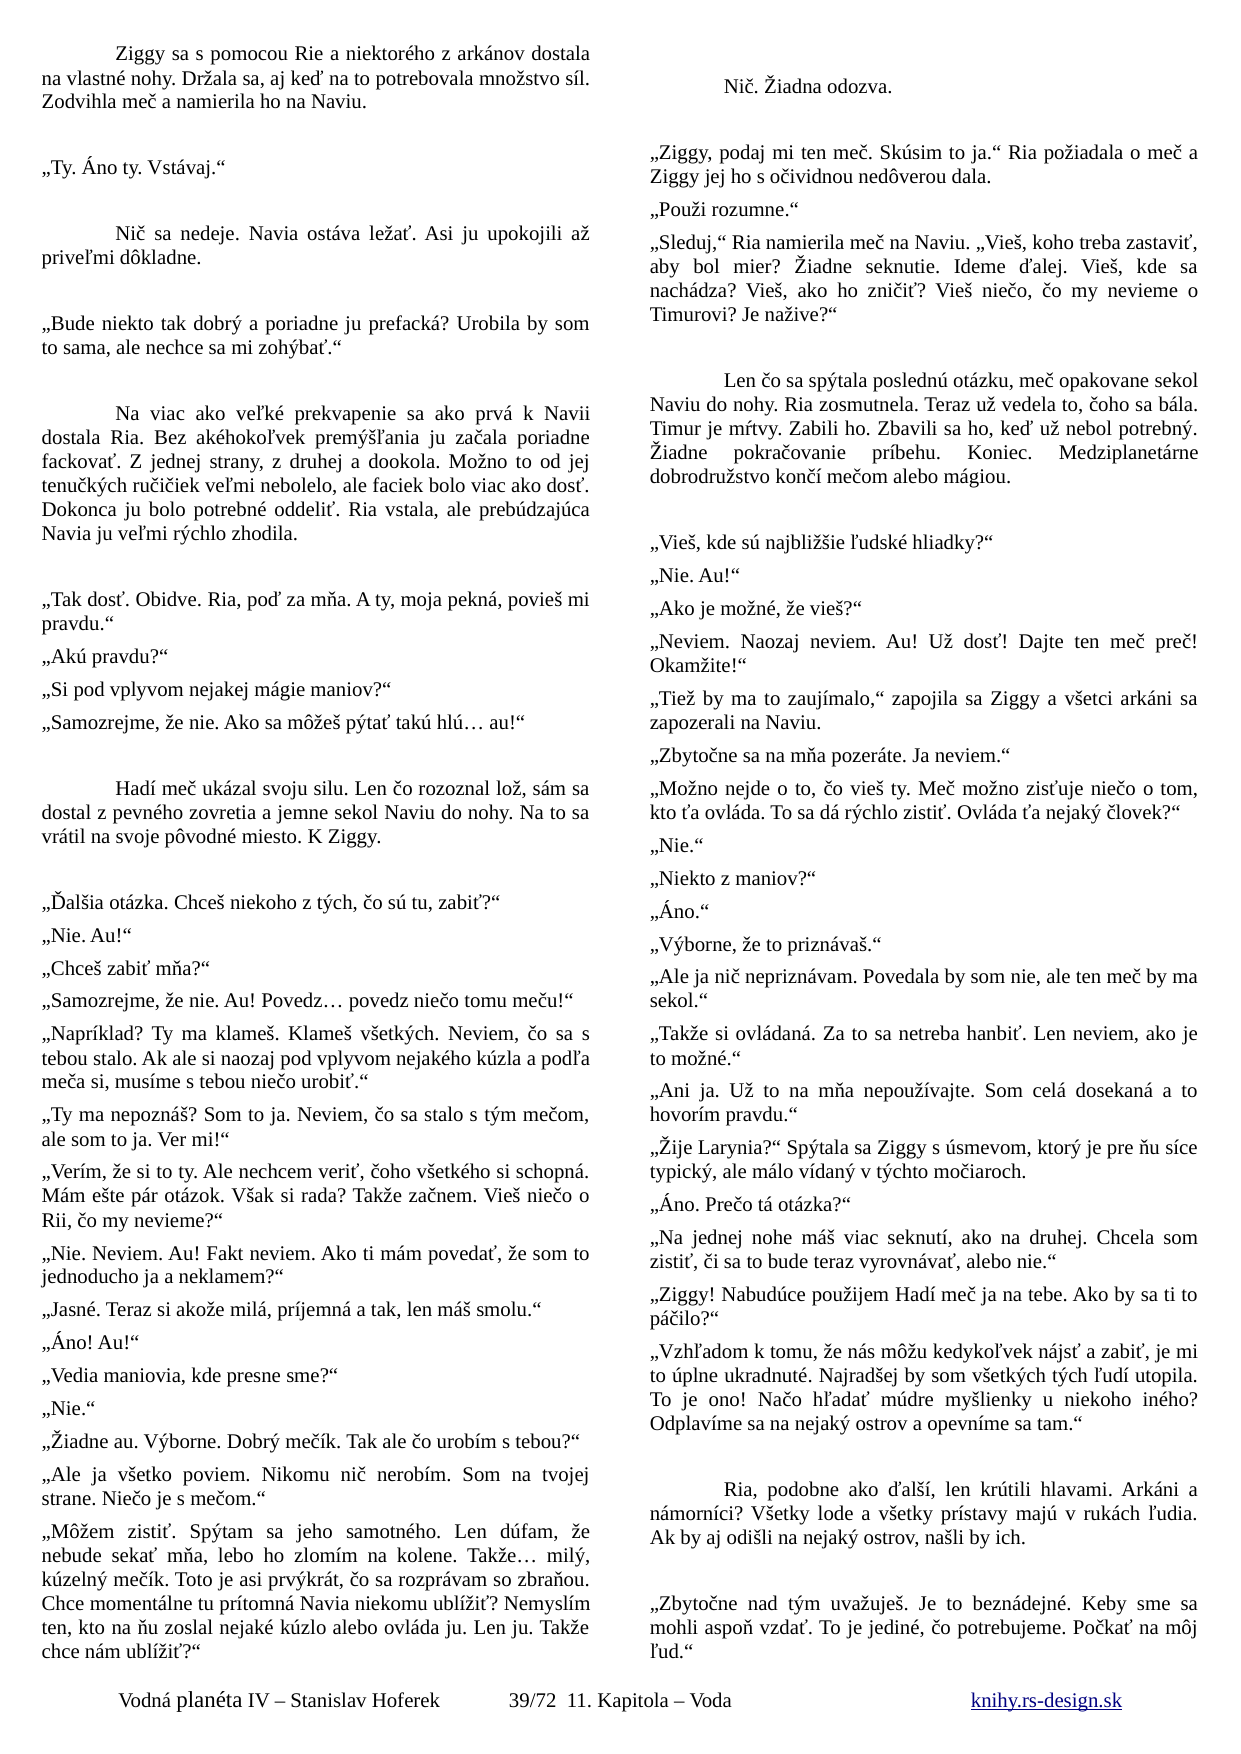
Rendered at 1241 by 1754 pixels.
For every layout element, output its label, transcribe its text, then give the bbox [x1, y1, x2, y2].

text „Ty ma nepoznáš? Som to ja. Neviem, čo sa stalo s tým mečom, ale som to ja. Ver mi!“ [41, 1102, 591, 1151]
text „Áno! Au!“ [41, 1330, 591, 1354]
text „Žiadne au. Výborne. Dobrý mečík. Tak ale čo urobím s tebou?“ [41, 1429, 591, 1453]
text „Si pod vplyvom nejakej mágie maniov?“ [41, 677, 591, 701]
text „Ziggy! Nabudúce použijem Hadí meč ja na tebe. Ako by sa ti to páčilo?“ [649, 1282, 1199, 1330]
text „Ako je možné, že vieš?“ [649, 596, 1199, 620]
text „Ani ja. Už to na mňa nepoužívajte. Som celá dosekaná a to hovorím pravdu.“ [649, 1078, 1199, 1126]
text „Zbytočne nad tým uvažuješ. Je to beznádejné. Keby sme sa mohli aspoň vzdať. To je jediné, čo potrebujeme. Počkať na môj ľud.“ [649, 1591, 1199, 1663]
text Nič sa nedeje. Navia ostáva ležať. Asi ju upokojili až priveľmi dôkladne. [41, 221, 591, 269]
text „Napríklad? Ty ma klameš. Klameš všetkých. Neviem, čo sa s tebou stalo. Ak ale si naozaj pod vplyvom nejakého kúzla a podľa meča si, musíme s tebou niečo urobiť.“ [41, 1021, 591, 1093]
text „Áno.“ [649, 898, 1199, 923]
text Ria, podobne ako ďalší, len krútili hlavami. Arkáni a námorníci? Všetky lode a všetky prístavy majú v rukách ľudia. Ak by aj odišli na nejaký ostrov, našli by ich. [649, 1477, 1199, 1549]
text „Tak dosť. Obidve. Ria, poď za mňa. A ty, moja pekná, povieš mi pravdu.“ [41, 587, 591, 635]
text „Jasné. Teraz si akože milá, príjemná a tak, len máš smolu.“ [41, 1297, 591, 1321]
text „Nie.“ [649, 833, 1199, 857]
text „Samozrejme, že nie. Ako sa môžeš pýtať takú hlú… au!“ [41, 710, 591, 734]
text „Nie. Au!“ [41, 923, 591, 947]
text „Bude niekto tak dobrý a poriadne ju prefacká? Urobila by som to sama, ale nechce sa mi zohýbať.“ [41, 311, 591, 359]
text „Niekto z maniov?“ [649, 866, 1199, 890]
text „Sleduj,“ Ria namierila meč na Naviu. „Vieš, koho treba zastaviť, aby bol mier? Žiadne seknutie. Ideme ďalej. Vieš, kde sa nachádza? Vieš, ako ho zničiť? Vieš niečo, čo my nevieme o Timurovi? Je nažive?“ [649, 230, 1199, 326]
text „Ale ja nič nepriznávam. Povedala by som nie, ale ten meč by ma sekol.“ [649, 964, 1199, 1012]
text Nič. Žiadna odozva. [649, 74, 1199, 98]
text „Chceš zabiť mňa?“ [41, 956, 591, 979]
text „Vedia maniovia, kde presne sme?“ [41, 1363, 591, 1387]
text „Výborne, že to priznávaš.“ [649, 931, 1199, 956]
text „Ale ja všetko poviem. Nikomu nič nerobím. Som na tvojej strane. Niečo je s mečom.“ [41, 1462, 591, 1510]
text „Nie. Neviem. Au! Fakt neviem. Ako ti mám povedať, že som to jednoducho ja a neklamem?“ [41, 1240, 591, 1288]
text Hadí meč ukázal svoju silu. Len čo rozoznal lož, sám sa dostal z pevného zovretia a jemne sekol Naviu do nohy. Na to sa vrátil na svoje pôvodné miesto. K Ziggy. [41, 776, 591, 848]
text „Ty. Áno ty. Vstávaj.“ [41, 155, 591, 179]
text „Žije Larynia?“ Spýtala sa Ziggy s úsmevom, ktorý je pre ňu síce typický, ale málo vídaný v týchto močiaroch. [649, 1135, 1199, 1183]
text „Áno. Prečo tá otázka?“ [649, 1192, 1199, 1216]
text „Verím, že si to ty. Ale nechcem veriť, čoho všetkého si schopná. Mám ešte pár otázok. Však si rada? Takže začnem. Vieš niečo o Rii, čo my nevieme?“ [41, 1159, 591, 1232]
text „Ďalšia otázka. Chceš niekoho z tých, čo sú tu, zabiť?“ [41, 890, 591, 914]
text „Použi rozumne.“ [649, 197, 1199, 221]
text „Na jednej nohe máš viac seknutí, ako na druhej. Chcela som zistiť, či sa to bude teraz vyrovnávať, alebo nie.“ [649, 1225, 1199, 1273]
text Len čo sa spýtala poslednú otázku, meč opakovane sekol Naviu do nohy. Ria zosmutnela. Teraz už vedela to, čoho sa bála. Timur je mŕtvy. Zabili ho. Zbavili sa ho, keď už nebol potrebný. Žiadne pokračovanie príbehu. Koniec. Medziplanetárne dobrodružstvo končí mečom alebo mágiou. [649, 368, 1199, 488]
text „Môžem zistiť. Spýtam sa jeho samotného. Len dúfam, že nebude sekať mňa, lebo ho zlomím na kolene. Takže… milý, kúzelný mečík. Toto je asi prvýkrát, čo sa rozprávam so zbraňou. Chce momentálne tu prítomná Navia niekomu ublížiť? Nemyslím ten, kto na ňu zoslal nejaké kúzlo alebo ovláda ju. Len ju. Takže chce nám ublížiť?“ [41, 1519, 591, 1663]
text „Akú pravdu?“ [41, 644, 591, 668]
text „Samozrejme, že nie. Au! Povedz… povedz niečo tomu meču!“ [41, 988, 591, 1012]
text „Ziggy, podaj mi ten meč. Skúsim to ja.“ Ria požiadala o meč a Ziggy jej ho s očividnou nedôverou dala. [649, 140, 1199, 188]
text „Nie.“ [41, 1396, 591, 1420]
text „Takže si ovládaná. Za to sa netreba hanbiť. Len neviem, ako je to možné.“ [649, 1021, 1199, 1069]
text „Zbytočne sa na mňa pozeráte. Ja neviem.“ [649, 743, 1199, 767]
text Ziggy sa s pomocou Rie a niektorého z arkánov dostala na vlastné nohy. Držala sa, aj keď na to potrebovala množstvo síl. Zodvihla meč a namierila ho na Naviu. [41, 41, 591, 113]
text „Nie. Au!“ [649, 563, 1199, 587]
text Na viac ako veľké prekvapenie sa ako prvá k Navii dostala Ria. Bez akéhokoľvek premýšľania ju začala poriadne fackovať. Z jednej strany, z druhej a dookola. Možno to od jej tenučkých ručičiek veľmi nebolelo, ale faciek bolo viac ako dosť. Dokonca ju bolo potrebné oddeliť. Ria vstala, ale prebúdzajúca Navia ju veľmi rýchlo zhodila. [41, 401, 591, 545]
text „Vieš, kde sú najbližšie ľudské hliadky?“ [649, 530, 1199, 554]
text „Tiež by ma to zaujímalo,“ zapojila sa Ziggy a všetci arkáni sa zapozerali na Naviu. [649, 686, 1199, 734]
text „Možno nejde o to, čo vieš ty. Meč možno zisťuje niečo o tom, kto ťa ovláda. To sa dá rýchlo zistiť. Ovláda ťa nejaký človek?“ [649, 776, 1199, 824]
text „Vzhľadom k tomu, že nás môžu kedykoľvek nájsť a zabiť, je mi to úplne ukradnuté. Najradšej by som všetkých tých ľudí utopila. To je ono! Načo hľadať múdre myšlienky u niekoho iného? Odplavíme sa na nejaký ostrov a opevníme sa tam.“ [649, 1339, 1199, 1435]
text „Neviem. Naozaj neviem. Au! Už dosť! Dajte ten meč preč! Okamžite!“ [649, 629, 1199, 677]
